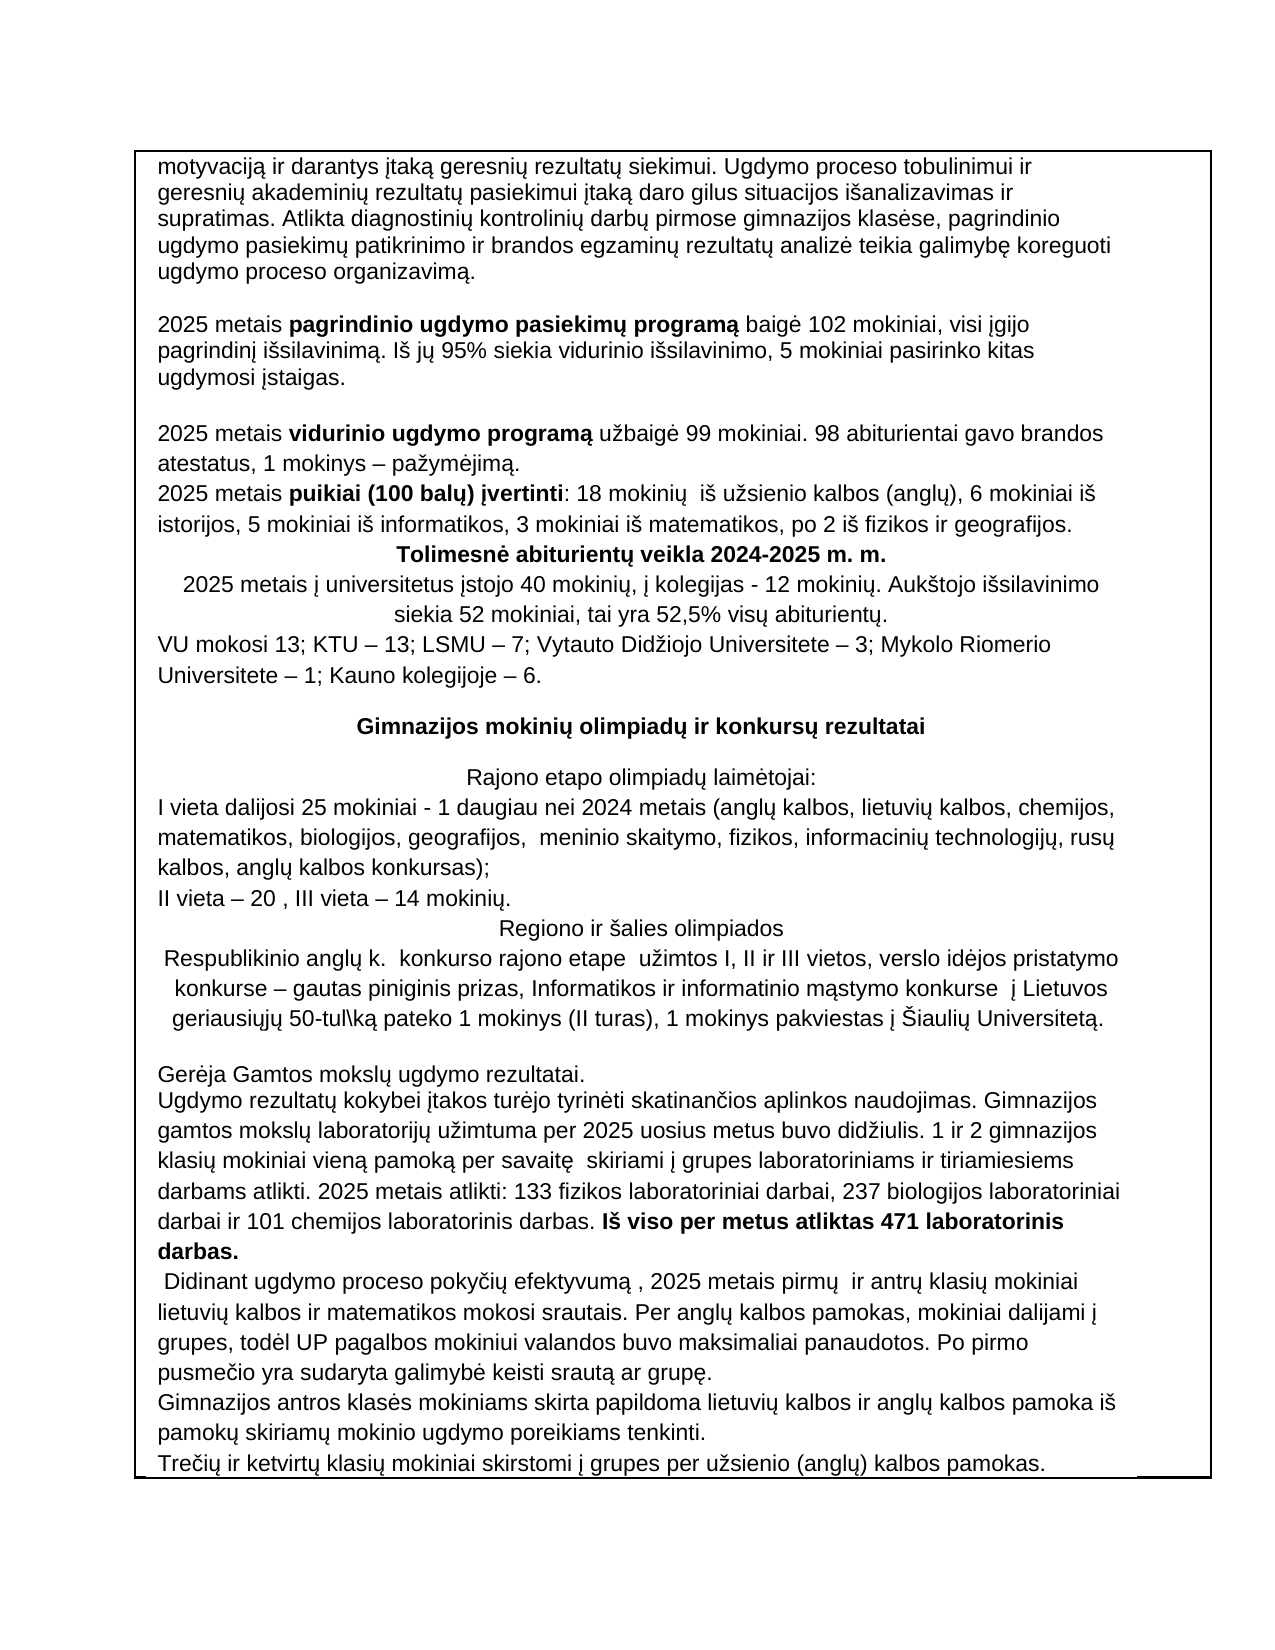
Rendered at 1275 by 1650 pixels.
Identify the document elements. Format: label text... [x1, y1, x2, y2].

table_header [136, 152, 146, 1476]
table_header [1137, 152, 1210, 1476]
table_header Joniškio „Aušros“ gimnazija atvira, demokratiška, motyvuojanti, turinti gerą materialinę bazę, teikianti kokybiškas švietimo paslaugas Gimnazija. 2025 metais Gimnazijoje veikla vykdyta vadovaujantis Joniškio „Aušros“ gimnazijos 2021–2025 metų strateginiame plane, 2025 veiklos plane iškeltais tikslais ir uždaviniais. Įgyvendinant strateginio plano pirmąjį tikslą: Mokinių skaičiaus pokyčiai gimnazijoje 2021 – 2022 m. m. – 404 mokiniai, 14 klasių komplektų / 2 komplektai suaugusiųjų skyriuje. 2022 – 2023 m. m. – 402 mokiniai, 15 klasių komplektų / 2 komplektai suaugusiųjų skyriuje. 2023 – 2024 m. m. – 381 mokinys, 15 klasių komplektų / 1 komplektas suaugusiųjų skyriuje 2024 – 2025 m. m. – 374 mokiniai, 14 klasių komplektų 2025 – 2026 m. m. – 360 mokinių 13 klasių komplektų Vidutinis mokinių skaičius klasių komplekte: I klasėse – 27,3; II klasėse – 29,6; III klasėse – 27 ; IV klasėse – 27. Ugdymo planas buvo parengtas 2025 – 2027 mokslo metams, atsižvelgiant į ateinančių metų ugdymo poreikius bei ugdymo kokybės gerinimą. 2025 metai buvo įprasto ugdymo proceso laikas, skirtas darbui pagal atnaujintas ugdymo programas I – IV gimnazijos klasėse. Dalykų teminiai planai buvo rengiami atsižvelgiant į klasių ir grupių gebėjimus, skatinantys mokymosi motyvaciją ir darantys įtaką geresnių rezultatų siekimui. Ugdymo proceso tobulinimui ir geresnių akademinių rezultatų pasiekimui įtaką daro gilus situacijos išanalizavimas ir supratimas. Atlikta diagnostinių kontrolinių darbų pirmose gimnazijos klasėse, pagrindinio ugdymo pasiekimų patikrinimo ir brandos egzaminų rezultatų analizė teikia galimybę koreguoti ugdymo proceso organizavimą. 2025 metais pagrindinio ugdymo pasiekimų programą baigė 102 mokiniai, visi įgijo pagrindinį išsilavinimą. Iš jų 95% siekia vidurinio išsilavinimo, 5 mokiniai pasirinko kitas ugdymosi įstaigas. 2025 metais vidurinio ugdymo programą užbaigė 99 mokiniai. 98 abiturientai gavo brandos atestatus, 1 mokinys – pažymėjimą. 2025 metais puikiai (100 balų) įvertinti: 18 mokinių iš užsienio kalbos (anglų), 6 mokiniai iš istorijos, 5 mokiniai iš informatikos, 3 mokiniai iš matematikos, po 2 iš fizikos ir geografijos. Tolimesnė abiturientų veikla 2024-2025 m. m. 2025 metais į universitetus įstojo 40 mokinių, į kolegijas - 12 mokinių. Aukštojo išsilavinimo siekia 52 mokiniai, tai yra 52,5% visų abiturientų. VU mokosi 13; KTU – 13; LSMU – 7; Vytauto Didžiojo Universitete – 3; Mykolo Riomerio Universitete – 1; Kauno kolegijoje – 6. Gimnazijos mokinių olimpiadų ir konkursų rezultatai Rajono etapo olimpiadų laimėtojai: I vieta dalijosi 25 mokiniai - 1 daugiau nei 2024 metais (anglų kalbos, lietuvių kalbos, chemijos, matematikos, biologijos, geografijos, meninio skaitymo, fizikos, informacinių technologijų, rusų kalbos, anglų kalbos konkursas); II vieta – 20 , III vieta – 14 mokinių. Regiono ir šalies olimpiados Respublikinio anglų k. konkurso rajono etape užimtos I, II ir III vietos, verslo idėjos pristatymo konkurse – gautas piniginis prizas, Informatikos ir informatinio mąstymo konkurse į Lietuvos geriausiųjų 50-tul\ką pateko 1 mokinys (II turas), 1 mokinys pakviestas į Šiaulių Universitetą. Gerėja Gamtos mokslų ugdymo rezultatai. Ugdymo rezultatų kokybei įtakos turėjo tyrinėti skatinančios aplinkos naudojimas. Gimnazijos gamtos mokslų laboratorijų užimtuma per 2025 uosius metus buvo didžiulis. 1 ir 2 gimnazijos klasių mokiniai vieną pamoką per savaitę skiriami į grupes laboratoriniams ir tiriamiesiems darbams atlikti. 2025 metais atlikti: 133 fizikos laboratoriniai darbai, 237 biologijos laboratoriniai darbai ir 101 chemijos laboratorinis darbas. Iš viso per metus atliktas 471 laboratorinis darbas. Didinant ugdymo proceso pokyčių efektyvumą , 2025 metais pirmų ir antrų klasių mokiniai lietuvių kalbos ir matematikos mokosi srautais. Per anglų kalbos pamokas, mokiniai dalijami į grupes, todėl UP pagalbos mokiniui valandos buvo maksimaliai panaudotos. Po pirmo pusmečio yra sudaryta galimybė keisti srautą ar grupę. Gimnazijos antros klasės mokiniams skirta papildoma lietuvių kalbos ir anglų kalbos pamoka iš pamokų skiriamų mokinio ugdymo poreikiams tenkinti. Trečių ir ketvirtų klasių mokiniai skirstomi į grupes per užsienio (anglų) kalbos pamokas. Individualizavimo ir diferencijavimo klausimai analizuojami dalykų metodinėse grupėse, metodinės tarybos posėdžiuose, administracijos pasitarimuose, mokytojų tarybos posėdžiuose, tėvų dienų (susirinkimų) metu. Aptariami diagnostinių kontrolinių darbų, bandomųjų egzaminų, brandos egzaminų, mokinių pasiekimų ir pažangos vertinimas pamokose. Mokymosi pagalbai teikti ir ugdymo rezultatams gerinti 2025 metais buvo vedamos konsultacijos mokiniams, kurių rezultatai buvo prastesni arba mokiniai pageidavo gilinti įvairių dalykų žinias. Taip pat buvo vedamos konsultacijos mokiniams laikiusiems NMPP ir PUPP , bet nepasiekusiems patenkinamo lygmens. Šiems mokiniams pravesta po 20 konsultacijų 5 mokinių grupėms. Buvo pravestos 887 konsultacijos mokiniams, norintiems gilinti žinias ar gerinti ugdymo kokybę. Mokytis ir tyrinėti skatinančios aplinkos plėtojimą papildo ne tik ugdymo plano mokomieji dalykai, bet ir neformalios veiklos bei TŪM plano įgyvendinimo veiklos. Įvykdytos veiklos apimančios laboratorinius ir tiriamuosius darbus, patyriminės stovyklos ir išvykos į mokslo centrus. Įgyvendinant veiksmingą pagalbos mokiniui sistemą ir siekiant kiekvieno mokinio pažangos, teikiama socialinio pedagogo pagalba, formaliojo ir neformaliojo ugdymo užsiėmimuose ugdomas mokinių kūrybiškumas. Siekiant palengvinti ateities vizijos įgyvendinimą 3–4 klasių mokiniams organizuojami susitikimai su aukštųjų mokyklų atstovais, vykdomas ilgalaikis projektas „Sugrįžimai“. Viena iš gimnazijos stiprybių yra tikslingas intelektinio ir organizacinio potencialo išnaudojimas.TŪM Kultūrinės programos renginiai skatina mokinių kūrybiškumą, didina mokymosi motyvaciją. Įvykdytos veiklos pagal numatytą planą.Gimnazijoje yra aukšta dirbančių mokytojų kvalifikacija. Lyderystės skatinimui ir kvalifikacijos kėlimui mokytojai dalyvauja kursuose, stažuotėse ir darbo stebėjimo vizituose Lietuvoje ir kitose Europos šalyse. (TŪM pažangos plano įgyvendinimas).2025 m. mokytojai skaitė pranešimus gimnazijos, rajono, šalies ir užsienio šalių konferencijose, vedė seminarus ir atviras pamokas šalies bei rajono mokytojams, organizavo meno darbų parodas, dalinosi gerąja darbo patirtimi. 2025 m. sausio 1 d. gimnazijoje dirbo 41 mokytojas,1 socialinis pedagogas,1 psichologas. Iš jų: 4 ekspertai, 29 metodininkai, 5 vyresnieji mokytojai, 2 atestuoti mokytojai, 1 mokytojas. 9 gimnazijos mokytojai yra VBE vertintojai; 4 mokytojai vertino savivaldybės mokytojų kvalifikacinę kategoriją; 2 mokytojai buvo studentų praktikos vadovais; 1 mokytoja yra vadovėlių, pratybų įvairioms klasių grupėms bendraautorė. Mokytojai kėlė kvalifikaciją seminaruose: Per 2025 m iš viso išklausyta 4787 val. mokymų, kursų ir seminarų. Iš jų 2758 val. dalykinių, 1588 val. - lyderystės, vadybos, IT ar kitų bei 579 val. seminarų ar darbo stebėjimo užsienyje. Taip pat kvalifikaciją tobulino ir nepedagoginis personalas: „Darbo užmokesčio skaičiavimas ir apskaita biudžetinėse įstaigose 2026 m.“ „VSAFAS ir ekonominės klasifikacijos pokyčiai nuo 2026 m.“ Antrajam strateginiam tikslui „Atviros, modernios, puoselėjančios kultūrą ir tradicijas gimnazijos kūrimas“ buvo suformuluoti trys uždaviniai: *Tvirtinti psichologinės, emocinės ir sveikatą stiprinančios gimnazijos aplinką; *Plėtoti toleranciją ir tarpkultūrinį dialogą; *Stiprinti bendruomeniškumą ir kultūrinį identitetą; Tvirtintinant psichologinės, emocinės ir sveikatą stiprinančios gimnazijos aplinką 2025 metais buvo pravesti 22 užsiėmimai šiomis 7 temomis: “Sveikatos sauga ir stiprinimas, bendrieji sveikos gyvensenos ir ligų prevencijos klausimai”; “Sveika mityba ir nutukimo prevencija”; “Fizinis aktyvumas”; “Lytiškumo ugdymas, AIDS ir lytiškai plintančių ligų prevencija”; “Užkrečiamųjų ligų prevencija, asmens higiena”; “Traumų ir nelaimingų atsitikimų prevencija”; “Rūkymo, alkoholio ir narkotikų vartojimo prevencija”; Nuo 2019 m. Joniškio „Aušros“ gimnazija priklauso Europos sveikatą stiprinančių mokyklų tinklui, o, baigiantis 2023 metams, gimnazijai dar penkeriems metams pratęstas sveikatą stiprinančios mokyklos statusas. Nacionalinio sveikatą stiprinančių mokyklų tinklo bei aktyvių mokyklų veiklos komisija, įvertinusi Joniškio „Aušros” gimnazijos Aktyvios mokyklos programą ir fizinio aktyvumo skatininimo veiklos planų vertinimo rezultatus, nusprendė gimnaziją pripažinti Aktyvia mokykla. Gimnazijoje veikia 20 neformaliojo švietimo būrelių, kuriuose dalyvauja apie 40 procentų mokinių, jiems vadovauja 16 mokytojų. Mokiniai ir mokytojai dalyvauja akcijose, projektų, konkursų ir aktyvaus laisvalaikio renginių gimnazijoje, mieste ir už jo ribų veiklose. Akcijos: „Apleisti kapai - neužmiršti kapai“, Šviesos akcija , žygiai įvairioms svarbioms Lietuvos valstybei progoms paminėti( Sausio13-oji, Vasario 16-oji, Kovo 11-oji ir t. t) 2021 metais įkurta iki šiol (2022 – 2025) veikia viena iš pagalbos mokiniui sistemų, puikiai derindama formalaus ir neformalaus švietimo užsiėmimus- gabių vaikų „Akademia“. Dvylika mokytojų dirba su gabiais vaikais. Šios veiklos jungia kalbas, tiksliuosius ir gamtos mokslus bei gimnazistų karjeros klausimus. 2025 metais buvo toliau palaikomi ryšiai su jaunųjų fizikų mokykla „Fotonas“. Menų krypties dalykų žinias ir įgūdžius mokiniai gilina meno mokykloje. Nuo 2025 metų pradžios nuveikta daug darbų ir pasiekta gerų rezultatų: mokinių kūrybiniai darbai, jų redagavimas, Robotikos užsiėmimai, pažintinės išvykos, ekskursijos, dalyvavimas olimpiadose. Siekiant tenkinti mokinių poreikius , teikti veiksmingą pagalbą, stebėti kiekvieno mokinio individualią pažangą , gimnazijoje vykdomas sistemingas darbas su linkusiais praleidinėti pamokas mokiniais ir jų tėvais. Šiuo tikslu buvo organizuojami nuotoliniai ir kontaktiniai VGK posėdžiai, trišaliai pokalbiai. Praleistų nepateisintų pamokų skaičius lyginant su 2024 metais sumažėjo 34% ir iš viso praleistų pamokų skaičius sumažėjo 9%, nepateisintų 17%. Tam įtakos turėjo atnaujinta ir sugriežtinta pamokų lankomumo tvarka. 2025 metais mokinių poreikių tenkinimui, pozityviai emocinei aplinkai kurti bei moderniam ugdymo proceso užtikrinimui buvo skirtas didelis dėmesys. Beveik visos numatytos priemonės buvo įsigytos, tai: kompiuterinės mokymo programos, demonstracinės mokymo priemonės, vadovėliai, taip pat baigiamos įrengti studijos ir laboratorijos. Įsigyta iš ML lėšų (ilgalaikio turto): Vadovėliai už 4859,92 Eur; Viso iš ML lčšų: 4859, 92 Eur. Įsigyta iš Europos struktūrinio fondo projekto „Skaitmeninio ugdymo turinio kūrimas ir diegimas“ lėšų : Vadovėliai už 10655,48 Eur. (Europos Sąjungos lėšos, skirtos įsigyti vadovėliams, parengtiems darbui pagal atnaujintas bendrojo ugdymo programas). Iš viso: 10655, 48 Eur. TŪM projekto lėšos: Muzikos studijos įrengimas, priemonės - 45.345,00 Eur; Kultūrinio ugdymo ir laisvalaikio erdvių įrengimas -12.570,00 Eur; Dailės ir šokių studijų įrengimas - 5.520,00 Eur; STEAM klasterio įrengimo išlaidos, priemonės -236.079,00 Eur; Įtraukiojo ugdymo priemonių įsigijimas - 2.253,00 Eur; Stažuočių ir darbo stebėjimo (Job shadowing) „STEAM integruoto mokymo patirtys“ plano įgyvendinimo išlaidos 11.193,00 Eur; Kultūrinio ugdymo programos įgyvendinimo išlaidos - 24.928,00 Eur; Stažuotės ir darbo stebėjimas „Efektyvi pagalba įvairių poreikių mokiniams“plano išlaidos - 9.717,00 Eur; Gabių vaikų „ Akademia“ veiklos išlaidos - 5.966,00 Eur; Gamtos mokslų mokytojų metodinių stovyklų organizavimo veiklos išlaidos -1.817,00 Eur. STEAM mokytojų kompetencijų tobulinimas darbui laboratorijose inovatyviomis STEAM praktikomis,metodais, priemonėmis veiklos vydymo išlaidos -2.412,00 Eur. Iš viso: 357.800,00 Eur. Įsigyta iš bendruomeninėms iniciatyvoms finansuoti skirtų lėšų: Įrengtos papildomos sėdimos vietos gimnazijos koridoriuose- 6.050,00 Eur. Iš viso: 6.050,00 Eur. Įsigyta iš savivaldybės biudžeto lėšų: Parengtas antrojo mokyklos pastato renovacijos projektas, atlikta projekto ekspertizė -18.150,00 Eur; Įsigytas šaldytuvas mokyklos valgyklai -2153,80 Eur. Traktorius žoliapjovė - 4679, 00 Eur. Iš viso: 24.982,20 Eur. Įsigyta iš spec. programų lėšų: Įsigytas kasos aparatas mokyklos valgyklai -1230,57 Eur; Iš viso: 1230, 57 Eur. Įsigyta iš ML lėšų (trumpalaikio turto): Spausdintuvas -1 vnt. už 186,00 Eur; Kanceliarinių prekių ir priemonių ( A4 formato popierius, spalvotas popierius, įmautės, klijai, komp. pelės, tonerio kasetės ir kt. prekės, paslaugos) - už 7387,60 Eur; Stac. kompiuteriai -2 vnt. už 914,51Eur; Informacinių technologijų prekių ir paslaugų įsigijimo išlaidos -16111,59 Eur. Iš viso: 24.599,70 Eur. Įsigyta iš SB lėšų: Prekės ūkio reikmėms (dezinfekcijos, higienos ir kt. priemonės)- už 9921,36 Eur. Iš viso: 9921, 36 Eur. Įsigyta iš spec. programų lėšų: Prekės ūkio reikmėms, higienos priemonės valgyklai ir kt. -13.559,59 Eur. Iš viso: 13559, 59 Eur. Gimnazijoje vykdomos tarptautinės veiklos, kurios viešina gimnaziją ne tik Lietuvoje, bet ir visoje Europoje, plėtojamas gimnazijos tarptautiškumas. Tarptautiškumo plėtra yra viena iš TŪM plano veiklų. 2025 metais buvo įgyvendinami ir užbaiginėjami tarptautiniai projektai. Dauguma tarptautinių projektų veiklų yra integruojama į formalų ir neformalų švietimą. Mokytojai naudoja kursuose pristatytas programėles savo pamokose. Mokiniai įgytas patirtis pritaiko robotikos, gamtos ir socialinių mokslų pamokose, neformaliojo švietimo būreliuose. Akreditacija tarptautinėms Erasmus + veikloms 2023 – 2027 metams; ETwinning projektas "Sharing L&L landscapes"; ETwinning projektas "Climate is changing, what about us?” ETwinning projektas "Water4Life or Water4All". 2025 metais įgyvendinami projektai: Erasmus+ KA220 projektas “Climate is changing, what about us?” 2024 – 2026 Erasmus+ KA220 projektas “B.E.E.” 2024 – 2026 Bendradarbiavimas su Latvijos Alūksnės miesto valstybine gimnazija. Bendradarbiavimas su Latvijos Rygos lietuvių mokykla. Puoselėjant gimnazijos kultūrą, skatinamas bendruomenės narių sąmoningumas. Įvykdytas platusis gimnazijos veiklos įsivertinimas: mokinių išskiriamos stiprybės: tvarkos ir taisyklių laikymasis; tolerancija ir pagarba vienas kitam; įvairūs vertinimo būdai, gebėjimas įvardinti savo stipriąsias sritis. mokinių išskiriamos silpnosios sritys: mokymasis įvairiose erdvėse; realių, gyvenimiškų problemų sprendimas, mokyklos ateities vizijos, savo idėjų kuriant mokyklą įgyvendinimas. mokytojų išskiriamos stiprybės: Skatinimas tobulėti, galimybė naudotis reikalingomis priemonėmis ir įranga, funkcionali, patogi, estetiška aplinka, palanki mokymuisi; leidimas vaikams klysti mokytis iš savo klaidų. mokytojų išskiriamos tobulintinos sritys: tėvų įsitraukimas į gimnazijos gyvenimą, mokinių gebėjimas projektuoti savo tolimesnį mokymąsi, tvarkos ir taisyklių laikymasis, mokinių pažanga visose ugdymo srityse. tėvų išskiriamos stiprybės: vaikai laikosi gimnazijos tvarkos ir taisyklių; vaikai gerbia kitus; tėvai žino kas sekasi jų vaikams, įvairūs vaikų vertinimo būdai, tėvams aiškūs vertinimų kriterijai. tėvų išskiriamos tobulintos sritys: mokymosi rezultatų sklaida; gebėjimas spręsti realias problemas, mokyklose ateities vizija, mokinių ir tėvų įtraukimas kuriant idėjas dėl mokyklos gyvenimo gerinimo. 2025 metais buvo parengta ir patvirtinta 10 įvairių veiklų aprašų. [147, 153, 1136, 1476]
